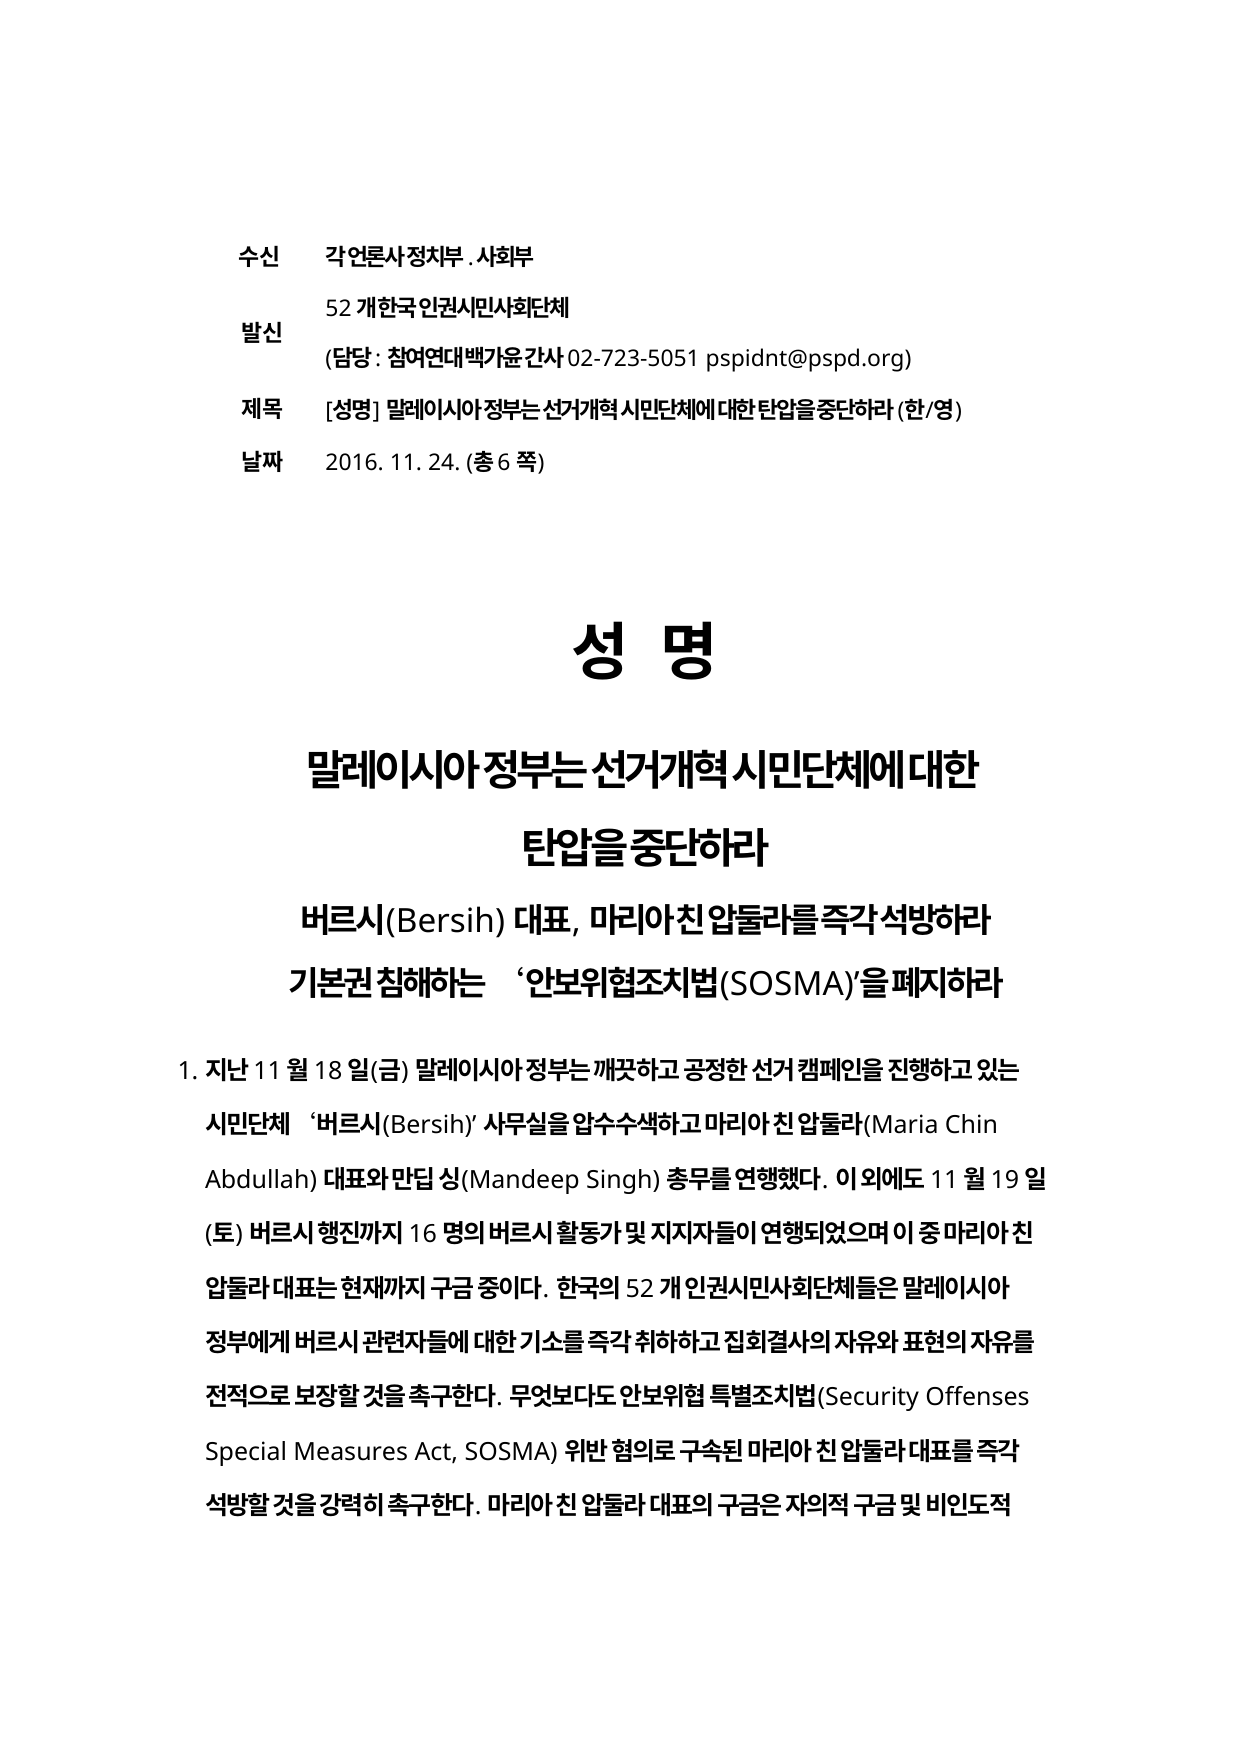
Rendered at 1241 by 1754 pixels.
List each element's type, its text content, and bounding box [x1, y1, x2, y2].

table_cell [성명] 말레이시아 정부는 선거개혁 시민단체에 대한 탄압을 중단하라 (한/영) [322, 389, 1085, 441]
table_header 말레이시아 정부는 선거개혁 시민단체에 대한 탄압을 중단하라 버르시(Bersih) 대표, 마리아 친 압둘라를 즉각 석방하라 기본권 침해하는 ‘안보위협조치법(SOSMA)’을 폐지하라 [207, 734, 1088, 1015]
table_cell 2016. 11. 24. (총 6 쪽) [322, 441, 1085, 493]
table_header 수 신 [204, 236, 322, 287]
table_cell 제 목 [204, 389, 322, 441]
table_cell [204, 493, 1085, 599]
table_cell 성명 [204, 599, 1085, 731]
table_cell 52개 한국 인권시민사회단체 (담당 : 참여연대 백가윤 간사 02-723-5051 pspidnt@pspd.org) [322, 287, 1085, 388]
table_header 각 언론사 정치부․사회부 [322, 236, 1085, 287]
table_cell 발 신 [204, 287, 322, 388]
table_cell 날 짜 [204, 441, 322, 493]
text 1. 지난 11월 18일(금) 말레이시아 정부는 깨끗하고 공정한 선거 캠페인을 진행하고 있는 시민단체‘버르시(Bersih)’ 사무실을 압수수색하고 마리아 친 압둘라(Maria Chin Abdullah) 대표와 만딥 싱(Mandeep Singh) 총무를 연행했다. 이 외에도 11월 19일(토) 버르시 행진까지 16명의 버르시 활동가 및 지지자들이 연행되었으며 이 중 마리아 친 압둘라 대표는 현재까지 구금 중이다. 한국의 52개 인권시민사회단체들은 말레이시아 정부에게 버르시 관련자들에 대한 기소를 즉각 취하하고 집회결사의 자유와 표현의 자유를 전적으로 보장할 것을 촉구한다. 무엇보다도 안보위협 특별조치법(Security Offenses Special Measures Act, SOSMA) 위반 혐의로 구속된 마리아 친 압둘라 대표를 즉각 석방할 것을 강력히 촉구한다. 마리아 친 압둘라 대표의 구금은 자의적 구금 및 비인도적 [177, 1051, 1063, 1522]
